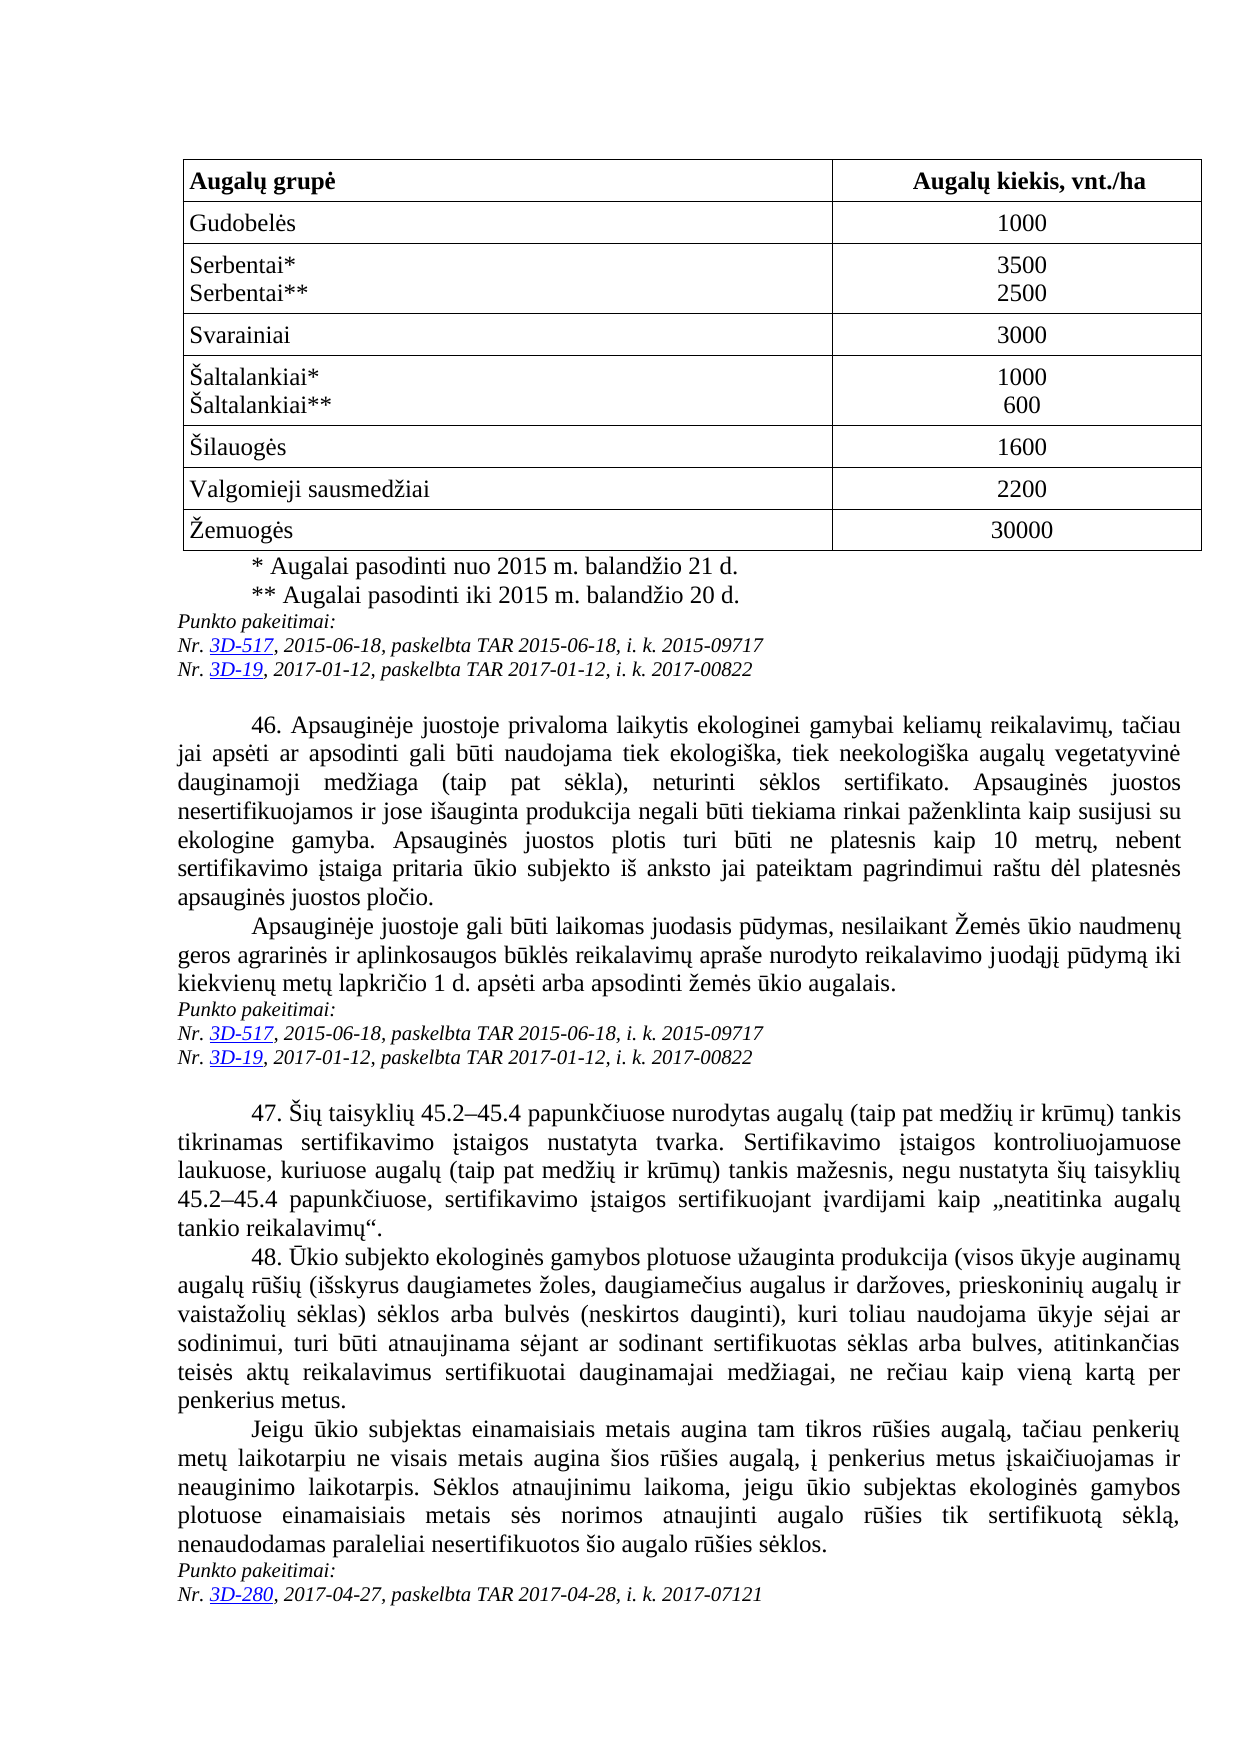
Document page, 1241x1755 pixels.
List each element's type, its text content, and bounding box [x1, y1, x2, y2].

table_cell 1000 600 [833, 356, 1201, 425]
text Punkto pakeitimai: [177, 1558, 1181, 1582]
text 46. Apsauginėje juostoje privaloma laikytis ekologinei gamybai keliamų reikalavimų, tačiau jai apsėti ar apsodinti gali būti naudojama tiek ekologiška, tiek neekologiška augalų vegetatyvinė dauginamoji medžiaga (taip pat sėkla), neturinti sėklos sertifikato. Apsauginės juostos nesertifikuojamos ir jose išauginta produkcija negali būti tiekiama rinkai paženklinta kaip susijusi su ekologine gamyba. Apsauginės juostos plotis turi būti ne platesnis kaip 10 metrų, nebent sertifikavimo įstaiga pritaria ūkio subjekto iš anksto jai pateiktam pagrindimui raštu dėl platesnės apsauginės juostos pločio. [177, 710, 1181, 911]
table_header Augalų kiekis, vnt./ha [833, 160, 1201, 201]
table_cell Valgomieji sausmedžiai [184, 468, 832, 508]
text * Augalai pasodinti nuo 2015 m. balandžio 21 d. [177, 551, 1181, 580]
text ** Augalai pasodinti iki 2015 m. balandžio 20 d. [177, 580, 1181, 609]
table_cell 3000 [833, 314, 1201, 355]
table_cell Gudobelės [184, 202, 832, 243]
text 48. Ūkio subjekto ekologinės gamybos plotuose užauginta produkcija (visos ūkyje auginamų augalų rūšių (išskyrus daugiametes žoles, daugiamečius augalus ir daržoves, prieskoninių augalų ir vaistažolių sėklas) sėklos arba bulvės (neskirtos dauginti), kuri toliau naudojama ūkyje sėjai ar sodinimui, turi būti atnaujinama sėjant ar sodinant sertifikuotas sėklas arba bulves, atitinkančias teisės aktų reikalavimus sertifikuotai dauginamajai medžiagai, ne rečiau kaip vieną kartą per penkerius metus. [177, 1242, 1181, 1414]
table_cell Šaltalankiai* Šaltalankiai** [184, 356, 832, 425]
text Jeigu ūkio subjektas einamaisiais metais augina tam tikros rūšies augalą, tačiau penkerių metų laikotarpiu ne visais metais augina šios rūšies augalą, į penkerius metus įskaičiuojamas ir neauginimo laikotarpis. Sėklos atnaujinimu laikoma, jeigu ūkio subjektas ekologinės gamybos plotuose einamaisiais metais sės norimos atnaujinti augalo rūšies tik sertifikuotą sėklą, nenaudodamas paraleliai nesertifikuotos šio augalo rūšies sėklos. [177, 1414, 1181, 1558]
table_header Augalų grupė [184, 160, 832, 201]
table_cell Svarainiai [184, 314, 832, 355]
table_cell 30000 [833, 510, 1201, 550]
table_cell 3500 2500 [833, 244, 1201, 313]
text 47. Šių taisyklių 45.2–45.4 papunkčiuose nurodytas augalų (taip pat medžių ir krūmų) tankis tikrinamas sertifikavimo įstaigos nustatyta tvarka. Sertifikavimo įstaigos kontroliuojamuose laukuose, kuriuose augalų (taip pat medžių ir krūmų) tankis mažesnis, negu nustatyta šių taisyklių 45.2–45.4 papunkčiuose, sertifikavimo įstaigos sertifikuojant įvardijami kaip „neatitinka augalų tankio reikalavimų“. [177, 1098, 1181, 1242]
table_cell Serbentai* Serbentai** [184, 244, 832, 313]
text Nr. 3D-19, 2017-01-12, paskelbta TAR 2017-01-12, i. k. 2017-00822 [177, 1045, 1181, 1069]
text Nr. 3D-280, 2017-04-27, paskelbta TAR 2017-04-28, i. k. 2017-07121 [177, 1582, 1181, 1606]
text Punkto pakeitimai: [177, 997, 1181, 1021]
text Punkto pakeitimai: [177, 609, 1181, 633]
text Nr. 3D-19, 2017-01-12, paskelbta TAR 2017-01-12, i. k. 2017-00822 [177, 657, 1181, 681]
table_cell Šilauogės [184, 426, 832, 467]
table_cell 1600 [833, 426, 1201, 467]
text Nr. 3D-517, 2015-06-18, paskelbta TAR 2015-06-18, i. k. 2015-09717 [177, 1021, 1181, 1045]
table_cell 1000 [833, 202, 1201, 243]
text Apsauginėje juostoje gali būti laikomas juodasis pūdymas, nesilaikant Žemės ūkio naudmenų geros agrarinės ir aplinkosaugos būklės reikalavimų apraše nurodyto reikalavimo juodąjį pūdymą iki kiekvienų metų lapkričio 1 d. apsėti arba apsodinti žemės ūkio augalais. [177, 911, 1181, 997]
table_cell 2200 [833, 468, 1201, 508]
table_cell Žemuogės [184, 510, 832, 550]
text Nr. 3D-517, 2015-06-18, paskelbta TAR 2015-06-18, i. k. 2015-09717 [177, 633, 1181, 657]
